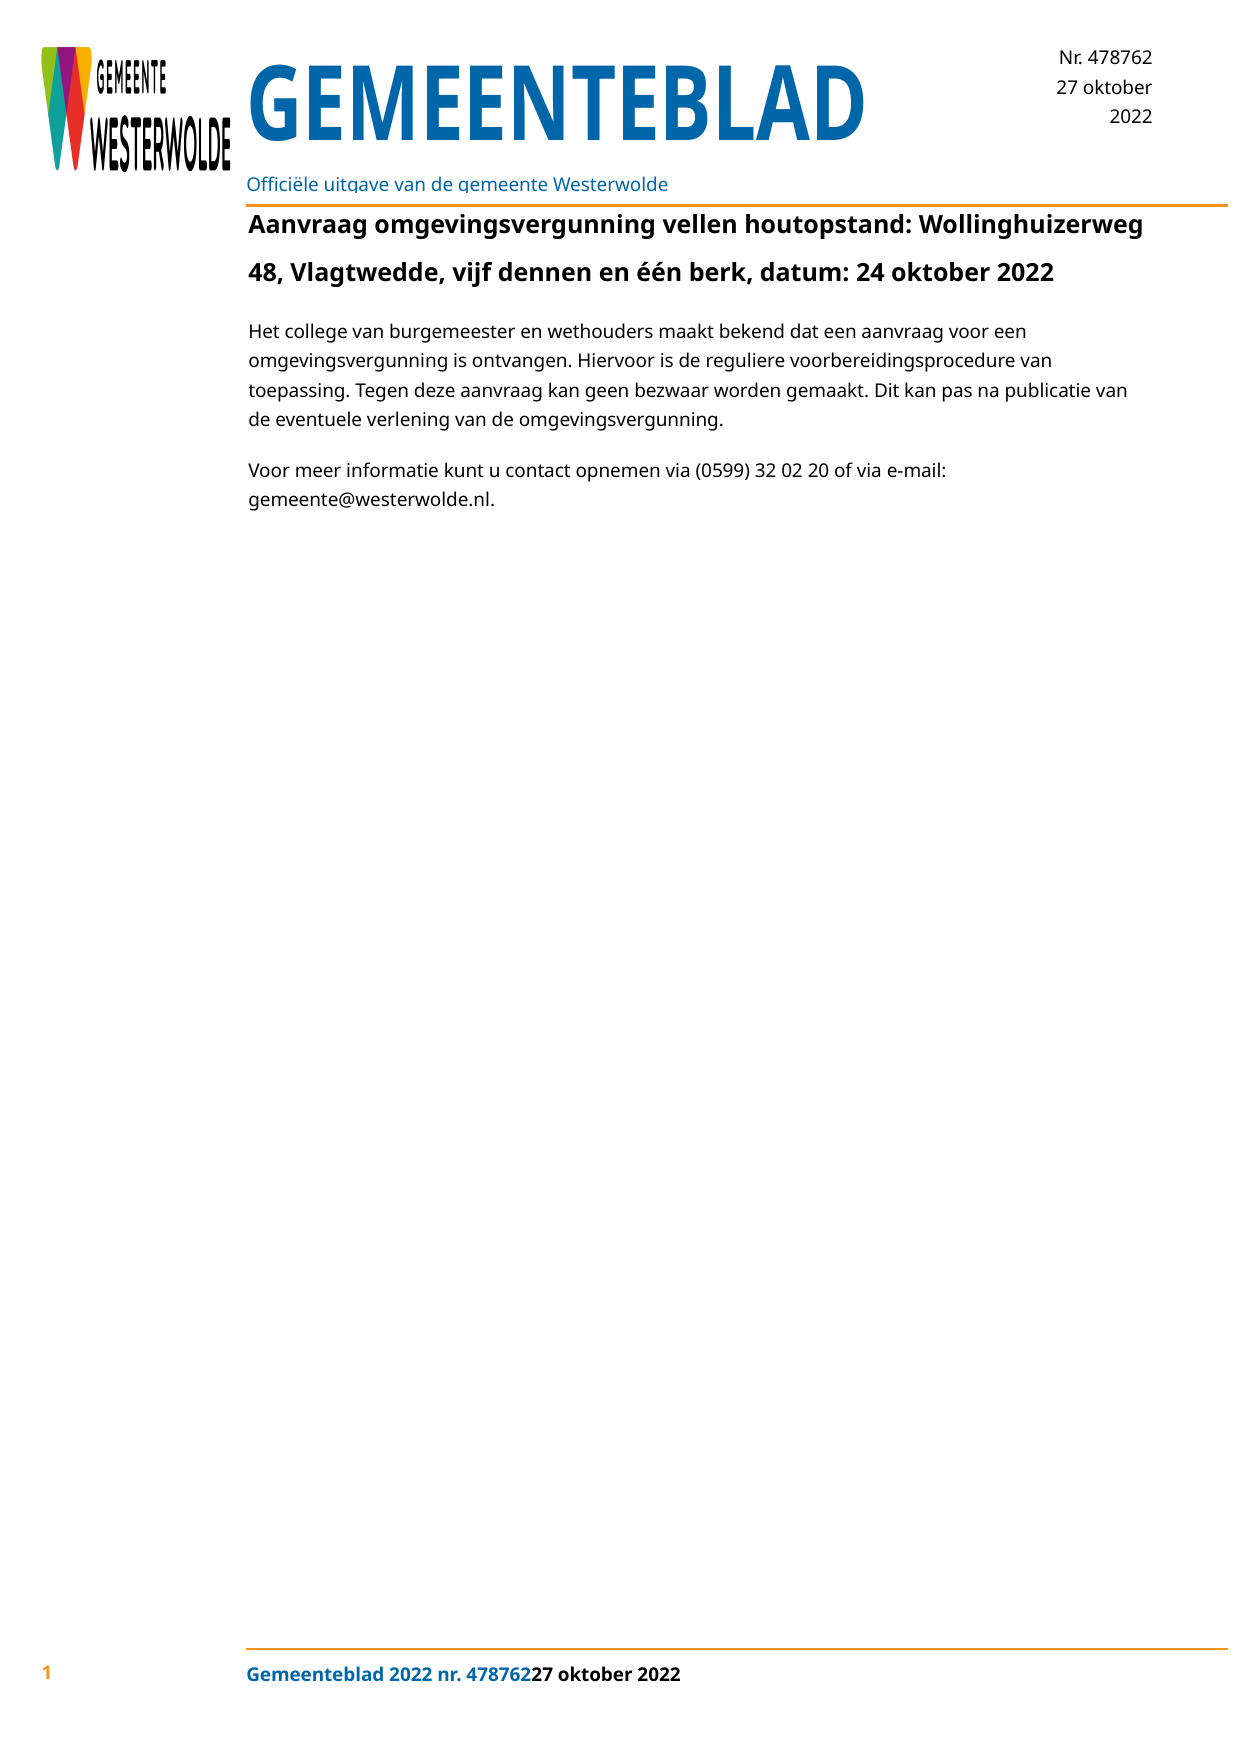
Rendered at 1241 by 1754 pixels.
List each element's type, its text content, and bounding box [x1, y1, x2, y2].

picture [41, 47, 231, 172]
text Het college van burgemeester en wethouders maakt bekend dat een aanvraag voor een omgevingsvergunning is ontvangen. Hiervoor is de reguliere voorbereidingsprocedure van toepassing. Tegen deze aanvraag kan geen bezwaar worden gemaakt. Dit kan pas na publicatie van de eventuele verlening van de omgevingsvergunning. [248, 318, 1152, 432]
text Voor meer informatie kunt u contact opnemen via (0599) 32 02 20 of via e-mail: gemeente@westerwolde.nl. [248, 457, 1152, 512]
text Aanvraag omgevingsvergunning vellen houtopstand: Wollinghuizerweg 48, Vlagtwedde, vijf dennen en één berk, datum: 24 oktober 2022 [248, 207, 1152, 288]
